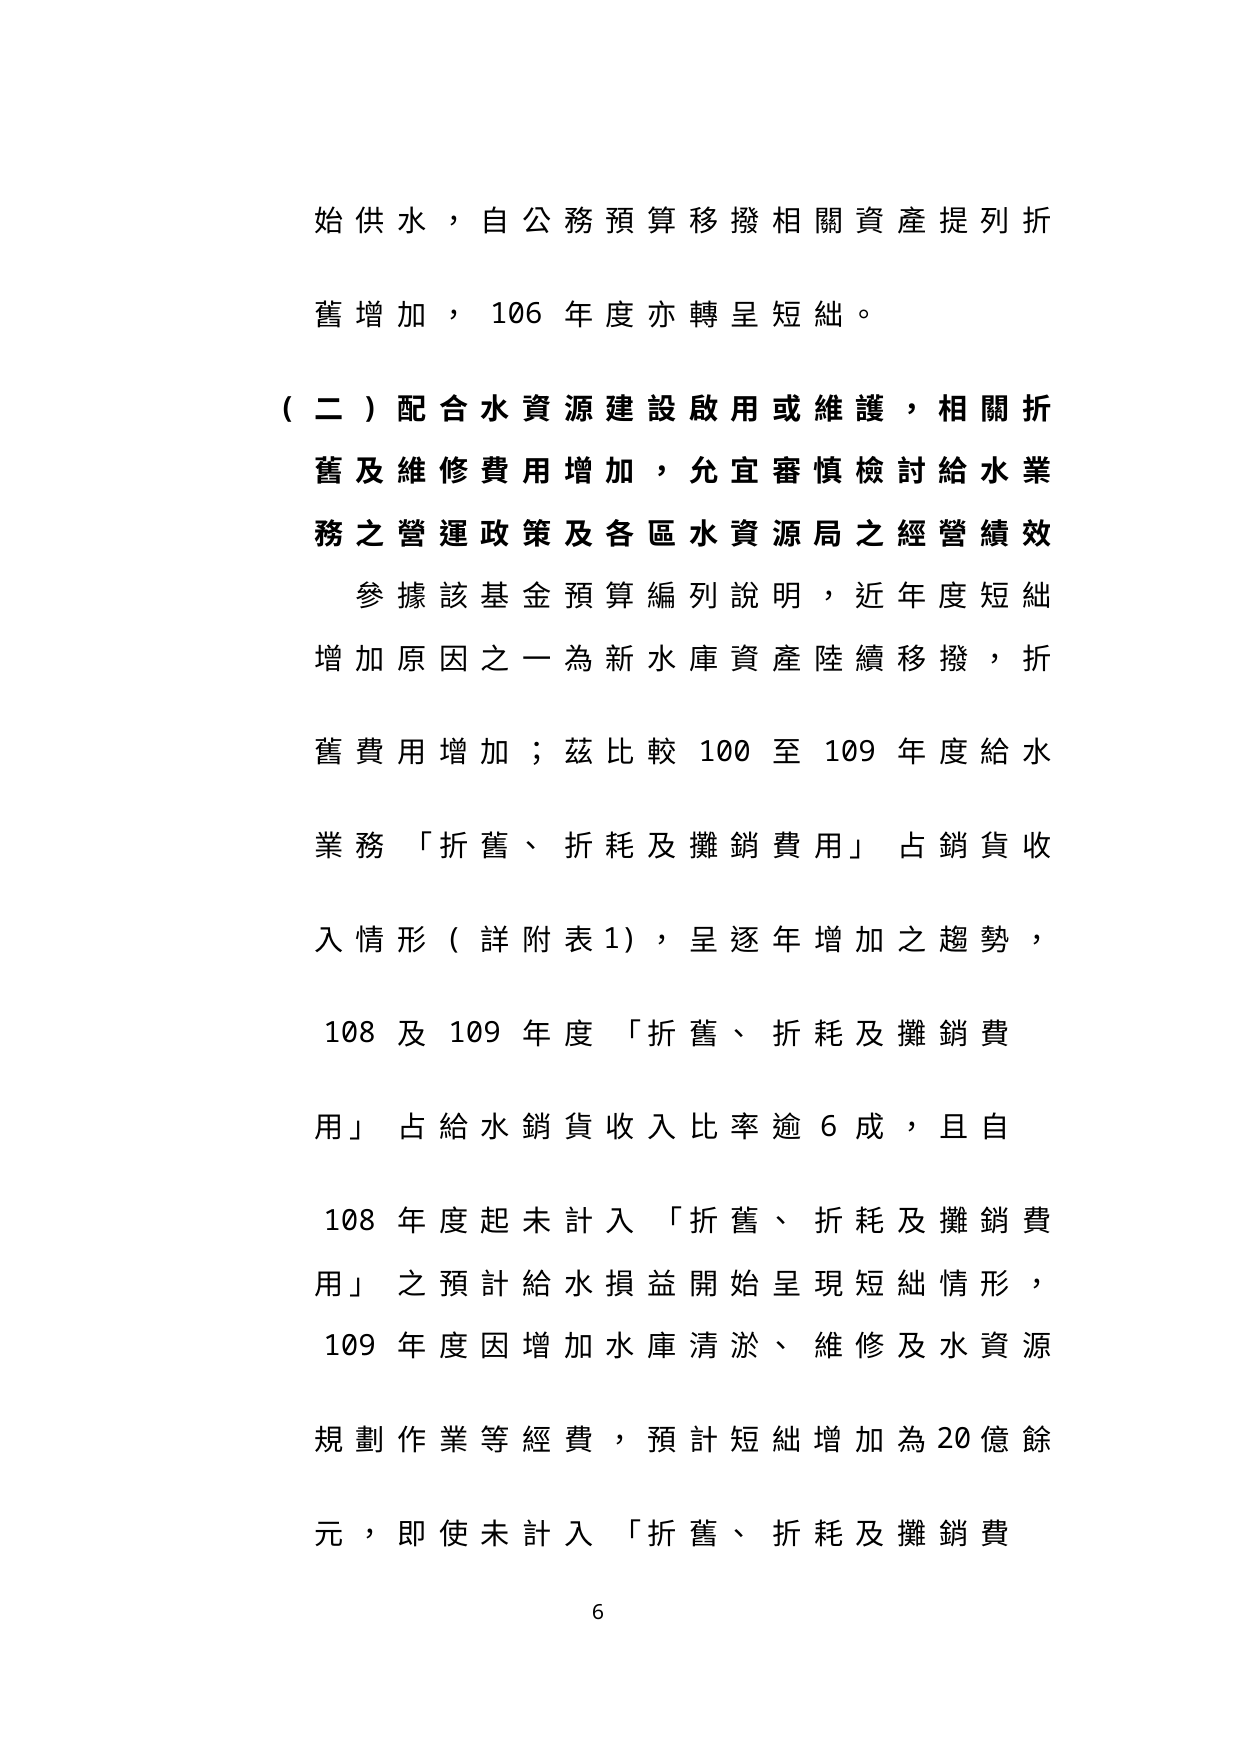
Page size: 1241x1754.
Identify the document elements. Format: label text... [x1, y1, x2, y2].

text 始供水，自公務預算移撥相關資產提列折舊增加，106年度亦轉呈短絀。 [271, 177, 1058, 365]
text (二)配合水資源建設啟用或維護，相關折舊及維修費用增加，允宜審慎檢討給水業務之營運政策及各區水資源局之經營績效 [242, 365, 1058, 552]
text 參據該基金預算編列說明，近年度短絀增加原因之一為新水庫資產陸續移撥，折舊費用增加；茲比較100至109年度給水業務「折舊、折耗及攤銷費用」占銷貨收入情形(詳附表1)，呈逐年增加之趨勢，108及109年度「折舊、折耗及攤銷費用」占給水銷貨收入比率逾6成，且自108年度起未計入「折舊、折耗及攤銷費用」之預計給水損益開始呈現短絀情形，109年度因增加水庫清淤、維修及水資源規劃作業等經費，預計短絀增加為20億餘元，即使未計入「折舊、折耗及攤銷費 [271, 552, 1058, 1552]
